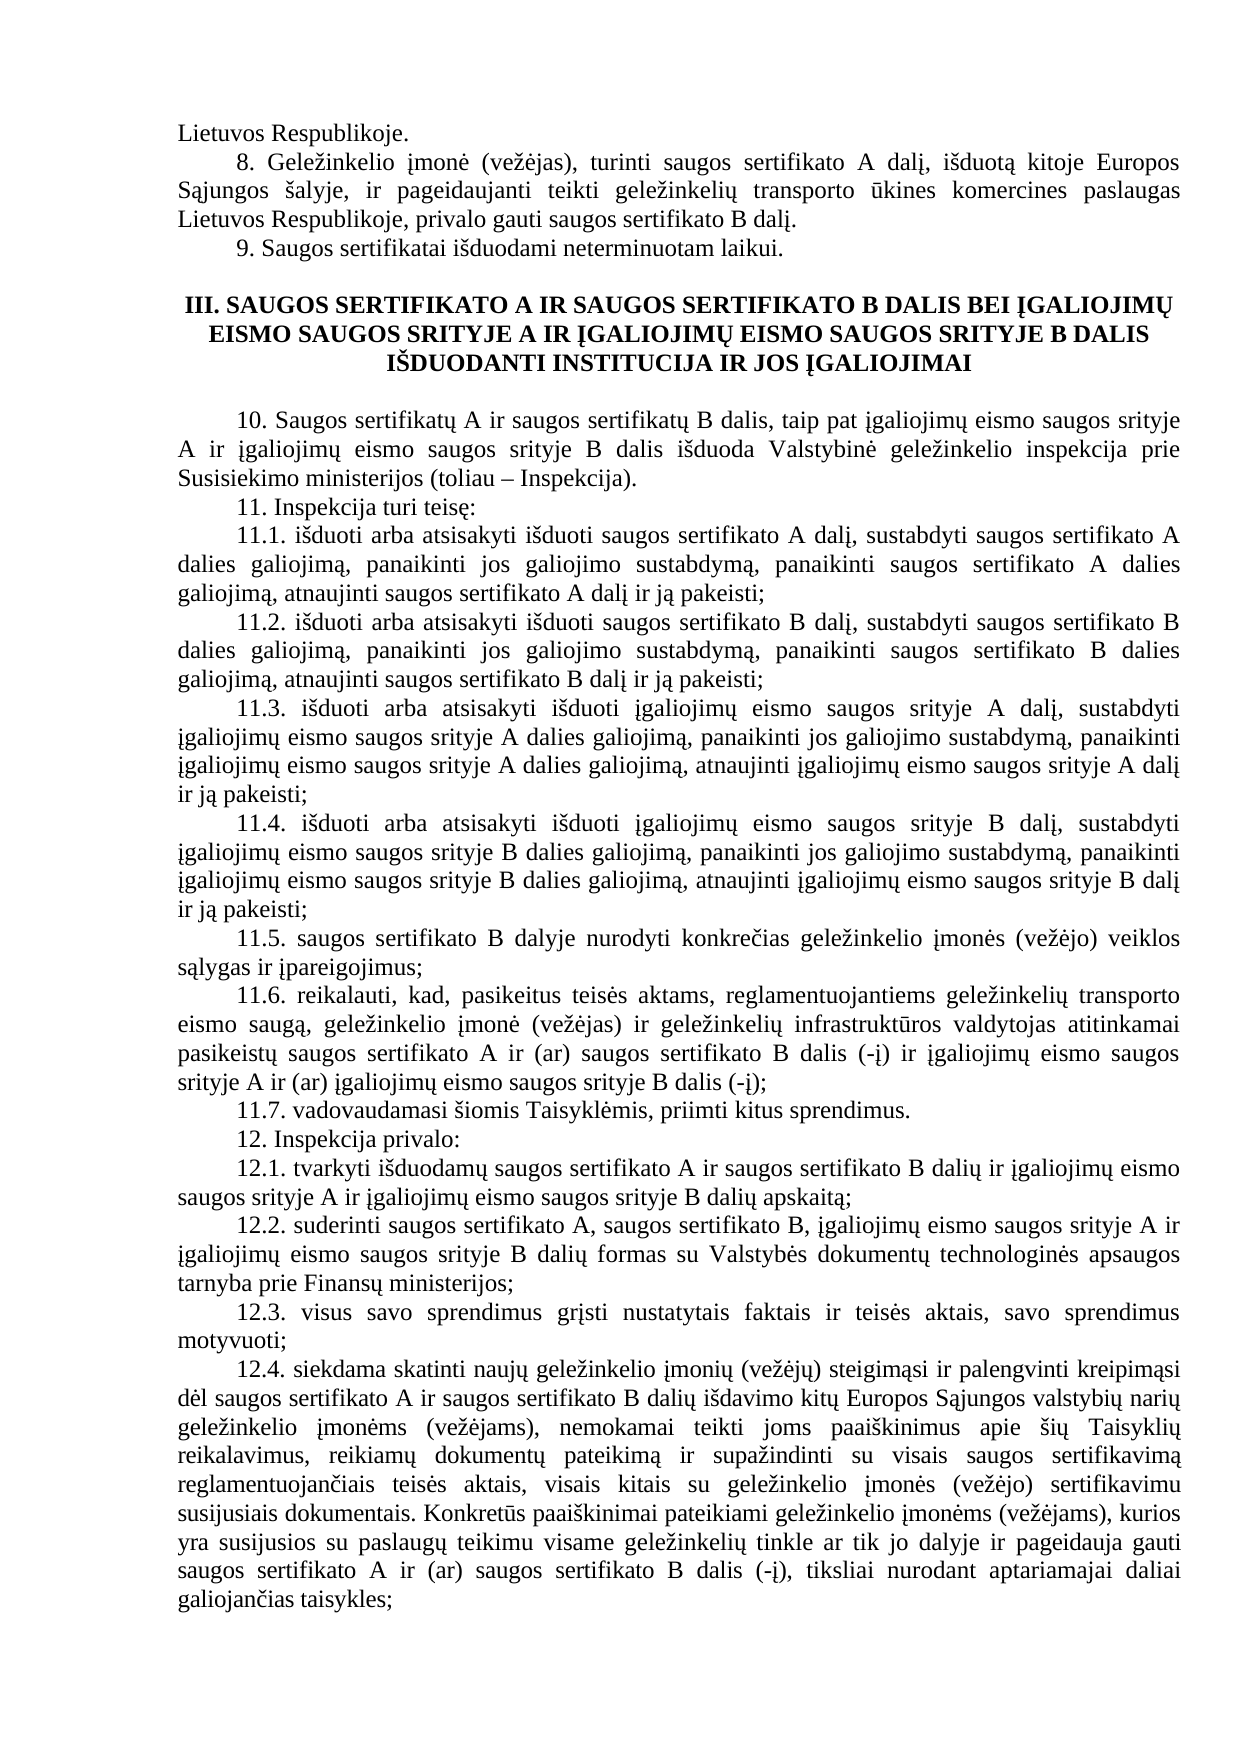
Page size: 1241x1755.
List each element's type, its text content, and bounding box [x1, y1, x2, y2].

text III. SAUGOS SERTIFIKATO A ir saugos sertifikato B dalis bei ĮGALIOJIMų eISMO SAUGOS SRITYJE a ir įgaliojimų eismo saugos srityje b dalis IŠDUODANTI INSTITUCIJa ir jos įgaliojimai [177, 291, 1181, 377]
text 11.1. išduoti arba atsisakyti išduoti saugos sertifikato A dalį, sustabdyti saugos sertifikato A dalies galiojimą, panaikinti jos galiojimo sustabdymą, panaikinti saugos sertifikato A dalies galiojimą, atnaujinti saugos sertifikato A dalį ir ją pakeisti; [177, 521, 1181, 607]
text 11.5. saugos sertifikato B dalyje nurodyti konkrečias geležinkelio įmonės (vežėjo) veiklos sąlygas ir įpareigojimus; [177, 923, 1181, 981]
text 11.6. reikalauti, kad, pasikeitus teisės aktams, reglamentuojantiems geležinkelių transporto eismo saugą, geležinkelio įmonė (vežėjas) ir geležinkelių infrastruktūros valdytojas atitinkamai pasikeistų saugos sertifikato A ir (ar) saugos sertifikato B dalis (-į) ir įgaliojimų eismo saugos srityje A ir (ar) įgaliojimų eismo saugos srityje B dalis (-į); [177, 981, 1181, 1096]
text 9. Saugos sertifikatai išduodami neterminuotam laikui. [177, 233, 1181, 262]
text 8. Geležinkelio įmonė (vežėjas), turinti saugos sertifikato A dalį, išduotą kitoje Europos Sąjungos šalyje, ir pageidaujanti teikti geležinkelių transporto ūkines komercines paslaugas Lietuvos Respublikoje, privalo gauti saugos sertifikato B dalį. [177, 147, 1181, 233]
text 11.2. išduoti arba atsisakyti išduoti saugos sertifikato B dalį, sustabdyti saugos sertifikato B dalies galiojimą, panaikinti jos galiojimo sustabdymą, panaikinti saugos sertifikato B dalies galiojimą, atnaujinti saugos sertifikato B dalį ir ją pakeisti; [177, 607, 1181, 693]
text 10. Saugos sertifikatų A ir saugos sertifikatų B dalis, taip pat įgaliojimų eismo saugos srityje A ir įgaliojimų eismo saugos srityje B dalis išduoda Valstybinė geležinkelio inspekcija prie Susisiekimo ministerijos (toliau – Inspekcija). [177, 406, 1181, 492]
text Lietuvos Respublikoje. [177, 118, 1181, 147]
text 11. Inspekcija turi teisę: [177, 492, 1181, 521]
text 12. Inspekcija privalo: [177, 1124, 1181, 1153]
text 11.3. išduoti arba atsisakyti išduoti įgaliojimų eismo saugos srityje A dalį, sustabdyti įgaliojimų eismo saugos srityje A dalies galiojimą, panaikinti jos galiojimo sustabdymą, panaikinti įgaliojimų eismo saugos srityje A dalies galiojimą, atnaujinti įgaliojimų eismo saugos srityje A dalį ir ją pakeisti; [177, 693, 1181, 808]
text 11.4. išduoti arba atsisakyti išduoti įgaliojimų eismo saugos srityje B dalį, sustabdyti įgaliojimų eismo saugos srityje B dalies galiojimą, panaikinti jos galiojimo sustabdymą, panaikinti įgaliojimų eismo saugos srityje B dalies galiojimą, atnaujinti įgaliojimų eismo saugos srityje B dalį ir ją pakeisti; [177, 808, 1181, 923]
text 12.3. visus savo sprendimus grįsti nustatytais faktais ir teisės aktais, savo sprendimus motyvuoti; [177, 1297, 1181, 1354]
text 12.2. suderinti saugos sertifikato A, saugos sertifikato B, įgaliojimų eismo saugos srityje A ir įgaliojimų eismo saugos srityje B dalių formas su Valstybės dokumentų technologinės apsaugos tarnyba prie Finansų ministerijos; [177, 1211, 1181, 1297]
text 12.1. tvarkyti išduodamų saugos sertifikato A ir saugos sertifikato B dalių ir įgaliojimų eismo saugos srityje A ir įgaliojimų eismo saugos srityje B dalių apskaitą; [177, 1153, 1181, 1211]
text 11.7. vadovaudamasi šiomis Taisyklėmis, priimti kitus sprendimus. [177, 1096, 1181, 1124]
text 12.4. siekdama skatinti naujų geležinkelio įmonių (vežėjų) steigimąsi ir palengvinti kreipimąsi dėl saugos sertifikato A ir saugos sertifikato B dalių išdavimo kitų Europos Sąjungos valstybių narių geležinkelio įmonėms (vežėjams), nemokamai teikti joms paaiškinimus apie šių Taisyklių reikalavimus, reikiamų dokumentų pateikimą ir supažindinti su visais saugos sertifikavimą reglamentuojančiais teisės aktais, visais kitais su geležinkelio įmonės (vežėjo) sertifikavimu susijusiais dokumentais. Konkretūs paaiškinimai pateikiami geležinkelio įmonėms (vežėjams), kurios yra susijusios su paslaugų teikimu visame geležinkelių tinkle ar tik jo dalyje ir pageidauja gauti saugos sertifikato A ir (ar) saugos sertifikato B dalis (-į), tiksliai nurodant aptariamajai daliai galiojančias taisykles; [177, 1354, 1181, 1613]
